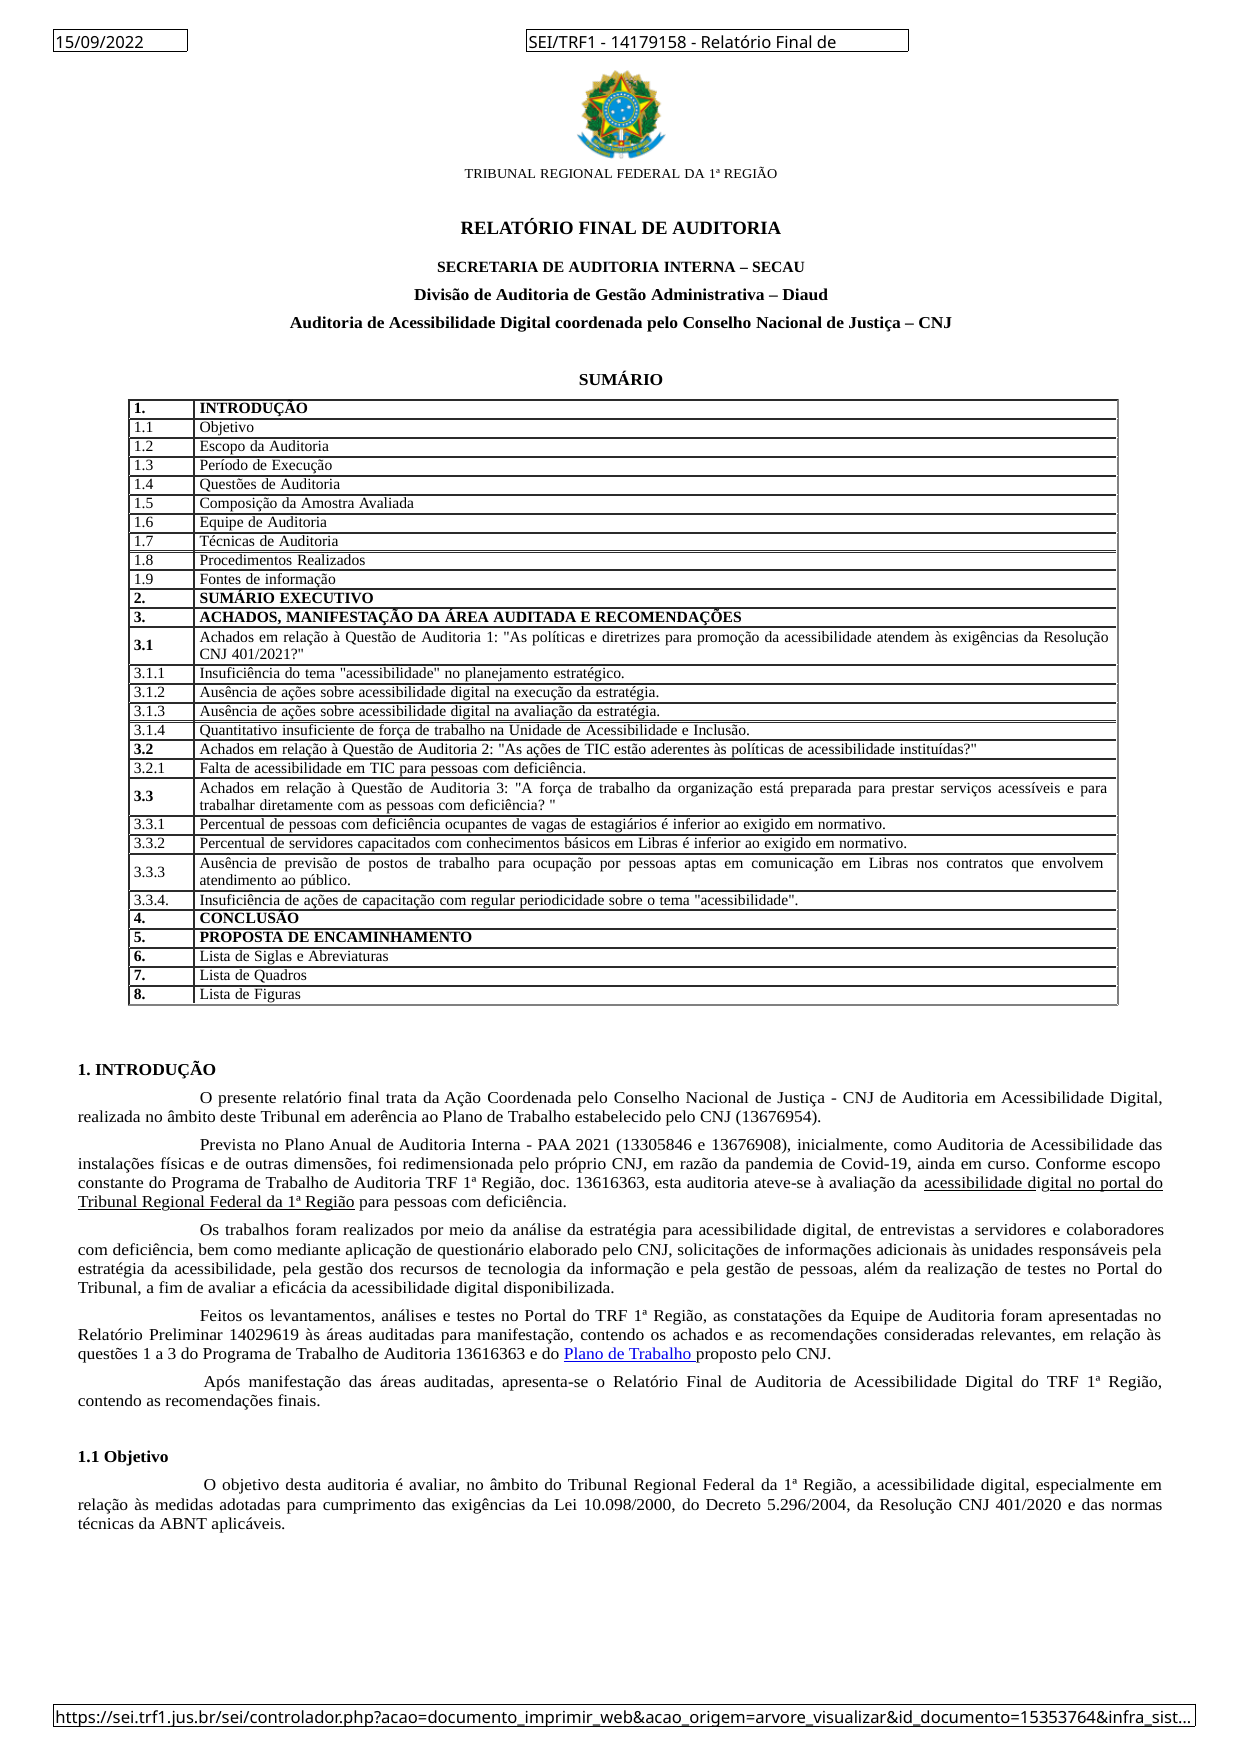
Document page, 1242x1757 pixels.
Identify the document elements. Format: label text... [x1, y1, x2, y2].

text SECRETARIA DE AUDITORIA INTERNA – SECAU [236, 258, 1005, 276]
table_cell Insuficiência do tema "acessibilidade" no planejamento estratégico. [195, 664, 1117, 682]
table_cell 3.3.4. [130, 892, 193, 909]
table_cell Ausência de ações sobre acessibilidade digital na avaliação da estratégia. [195, 701, 1117, 720]
table_cell 3.1.1 [130, 666, 193, 682]
table_cell Composição da Amostra Avaliada [195, 494, 1117, 512]
table_cell Lista de Figuras [195, 985, 1117, 1003]
table_cell Ausência de ações sobre acessibilidade digital na execução da estratégia. [195, 683, 1117, 701]
table_cell 3.1.2 [130, 685, 193, 701]
text O objetivo desta auditoria é avaliar, no âmbito do Tribunal Regional Federal da 1ª Região, a acessibilidade digital, especialmente em [200, 1475, 1183, 1494]
table_cell 2. [130, 590, 193, 607]
table_cell Escopo da Auditoria [195, 437, 1117, 456]
table_cell 1.2 [130, 439, 193, 456]
table_cell 1.9 [130, 571, 193, 588]
subtitle Divisão de Auditoria de Gestão Administrativa – Diaud [236, 285, 1005, 304]
table_cell Equipe de Auditoria [195, 513, 1117, 531]
table_cell Fontes de informação [195, 569, 1117, 588]
table_cell Ausência de previsão de postos de trabalho para ocupação por pessoas aptas em comunicação em Libras nos contratos que envolvem atendimento ao público. [195, 853, 1117, 890]
table_cell CONCLUSÃO [195, 909, 1117, 928]
table_cell Lista de Siglas e Abreviaturas [195, 947, 1117, 966]
table_cell SUMÁRIO EXECUTIVO [195, 588, 1117, 607]
table_cell 4. [130, 911, 193, 928]
table_cell 3.3.2 [130, 836, 193, 852]
text Feitos os levantamentos, análises e testes no Portal do TRF 1ª Região, as constatações da Equipe de Auditoria foram apresentadas no Relatório Preliminar 14029619 às áreas auditadas para manifestação, contendo os achados e as recomendações consideradas relevantes, em relação às questões 1 a 3 do Programa de Trabalho de Auditoria 13616363 e do Plano de Trabalho proposto pelo CNJ. [78, 1306, 1164, 1363]
text Após manifestação das áreas auditadas, apresenta-se o Relatório Final de Auditoria de Acessibilidade Digital do TRF 1ª Região, contendo as recomendações finais. [78, 1372, 1164, 1410]
table_cell Achados em relação à Questão de Auditoria 3: "A força de trabalho da organização está preparada para prestar serviços acessíveis e para trabalhar diretamente com as pessoas com deficiência? " [195, 777, 1117, 814]
table_header 1. [130, 401, 193, 418]
table_cell 1.4 [130, 477, 193, 493]
picture [574, 68, 668, 161]
table_cell 3.1.4 [130, 723, 193, 739]
table_cell 3. [130, 609, 193, 626]
text Prevista no Plano Anual de Auditoria Interna - PAA 2021 (13305846 e 13676908), inicialmente, como Auditoria de Acessibilidade das instalações físicas e de outras dimensões, foi redimensionada pelo próprio CNJ, em razão da pandemia de Covid-19, ainda em curso. Conforme escopo constante do Programa de Trabalho de Auditoria TRF 1ª Região, doc. 13616363, esta auditoria ateve-se à avaliação da acessibilidade digital no portal do Tribunal Regional Federal da 1ª Região para pessoas com deficiência. [78, 1135, 1163, 1211]
text O presente relatório final trata da Ação Coordenada pelo Conselho Nacional de Justiça - CNJ de Auditoria em Acessibilidade Digital, realizada no âmbito deste Tribunal em aderência ao Plano de Trabalho estabelecido pelo CNJ (13676954). [78, 1088, 1164, 1126]
table_cell Achados em relação à Questão de Auditoria 2: "As ações de TIC estão aderentes às políticas de acessibilidade instituídas?" [195, 739, 1117, 758]
list INTRODUÇÃO [77, 1060, 1183, 1079]
table_cell 1.6 [130, 515, 193, 531]
table_cell Quantitativo insuficiente de força de trabalho na Unidade de Acessibilidade e Inclusão. [195, 720, 1117, 739]
table_cell 3.1.3 [130, 704, 193, 720]
table_cell 1.7 [130, 534, 193, 550]
text Auditoria de Acessibilidade Digital coordenada pelo Conselho Nacional de Justiça – CNJ [236, 313, 1005, 332]
table_cell 3.2.1 [130, 760, 193, 777]
table_cell 3.3.1 [130, 817, 193, 833]
table_cell Questões de Auditoria [195, 475, 1117, 493]
table_cell 8. [130, 987, 193, 1003]
table_cell PROPOSTA DE ENCAMINHAMENTO [195, 928, 1117, 947]
table_cell 1.5 [130, 496, 193, 512]
table_cell 3.3.3 [130, 855, 193, 890]
table_cell 3.1 [130, 628, 193, 663]
subtitle SUMÁRIO [236, 369, 1005, 388]
table_cell ACHADOS, MANIFESTAÇÃO DA ÁREA AUDITADA E RECOMENDAÇÕES [195, 607, 1117, 626]
table_cell 7. [130, 968, 193, 984]
table_cell Procedimentos Realizados [195, 550, 1117, 569]
table_cell Achados em relação à Questão de Auditoria 1: "As políticas e diretrizes para promoção da acessibilidade atendem às exigências da Resolução CNJ 401/2021?" [195, 626, 1117, 663]
table_cell Técnicas de Auditoria [195, 531, 1117, 550]
table_cell Lista de Quadros [195, 966, 1117, 984]
table_cell 1.8 [130, 553, 193, 569]
text TRIBUNAL REGIONAL FEDERAL DA 1ª REGIÃO [236, 165, 1005, 181]
text Os trabalhos foram realizados por meio da análise da estratégia para acessibilidade digital, de entrevistas a servidores e colaboradores com deficiência, bem como mediante aplicação de questionário elaborado pelo CNJ, solicitações de informações adicionais às unidades responsáveis pela estratégia da acessibilidade, pela gestão dos recursos de tecnologia da informação e pela gestão de pessoas, além da realização de testes no Portal do Tribunal, a fim de avaliar a eficácia da acessibilidade digital disponibilizada. [78, 1220, 1164, 1297]
table_cell Período de Execução [195, 456, 1117, 474]
table_cell Objetivo [195, 418, 1117, 437]
table_cell 3.3 [130, 779, 193, 814]
table_cell 6. [130, 949, 193, 966]
subtitle Objetivo [77, 1447, 1183, 1466]
table_cell Percentual de servidores capacitados com conhecimentos básicos em Libras é inferior ao exigido em normativo. [195, 834, 1117, 852]
table_cell 1.3 [130, 458, 193, 474]
table_cell 3.2 [130, 741, 193, 758]
table_cell 5. [130, 930, 193, 947]
text relação às medidas adotadas para cumprimento das exigências da Lei 10.098/2000, do Decreto 5.296/2004, da Resolução CNJ 401/2020 e das normas técnicas da ABNT aplicáveis. [78, 1494, 1164, 1533]
table_cell Percentual de pessoas com deficiência ocupantes de vagas de estagiários é inferior ao exigido em normativo. [195, 815, 1117, 833]
title RELATÓRIO FINAL DE AUDITORIA [236, 217, 1005, 238]
table_cell Insuficiência de ações de capacitação com regular periodicidade sobre o tema "acessibilidade". [195, 890, 1117, 909]
table_header INTRODUÇÃO [195, 401, 1117, 418]
table_cell 1.1 [130, 420, 193, 437]
table_cell Falta de acessibilidade em TIC para pessoas com deficiência. [195, 758, 1117, 777]
